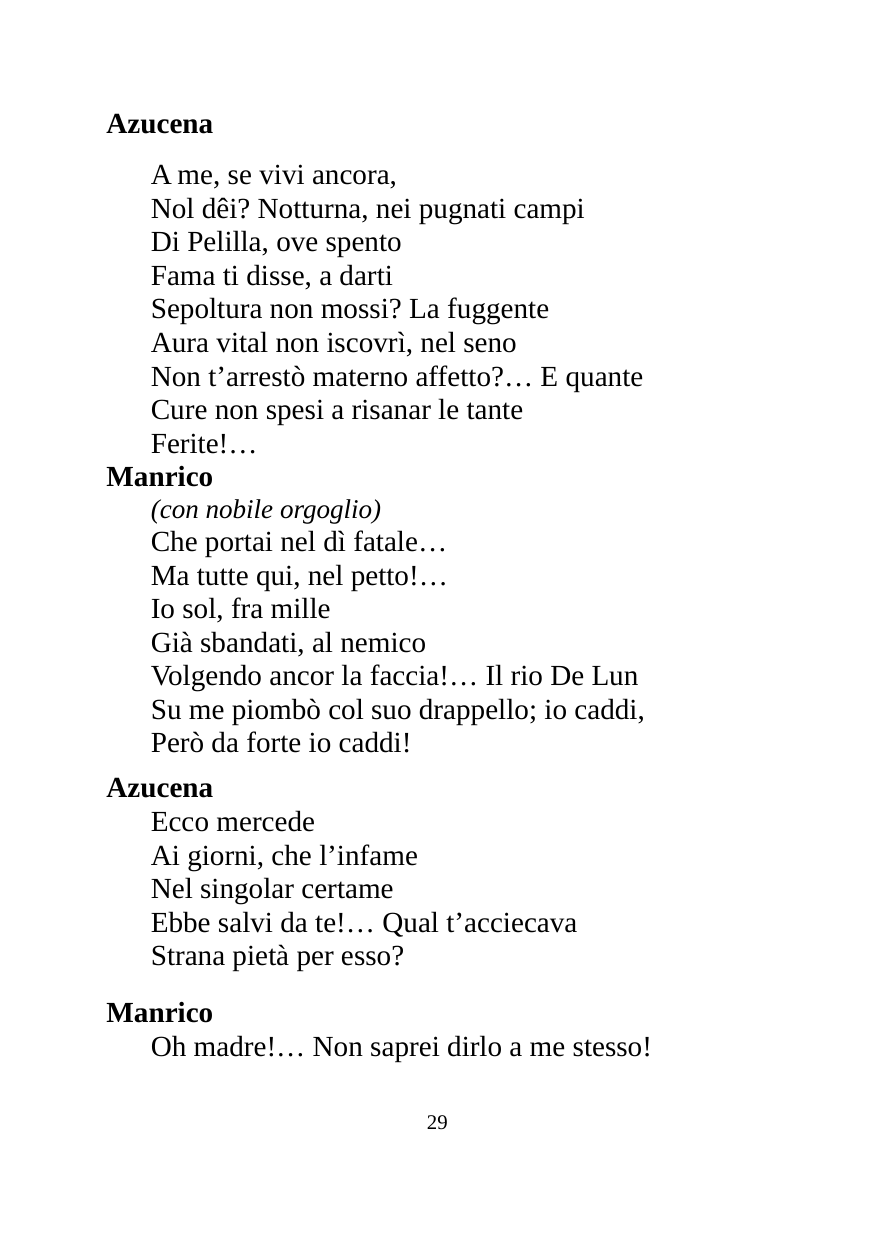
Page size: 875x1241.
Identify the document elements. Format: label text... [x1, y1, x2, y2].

text Ecco mercede Ai giorni, che l’infame Nel singolar certame Ebbe salvi da te!… Qual t’acciecava Strana pietà per esso? [151, 804, 768, 972]
text Azucena [106, 106, 768, 140]
text Azucena [106, 771, 768, 804]
text Manrico [106, 459, 768, 493]
text (con nobile orgoglio) Che portai nel dì fatale… Ma tutte qui, nel petto!… Io sol, fra mille Già sbandati, al nemico Volgendo ancor la faccia!… Il rio De Lun Su me piombò col suo drappello; io caddi, Però da forte io caddi! [151, 493, 768, 759]
text A me, se vivi ancora, Nol dêi? Notturna, nei pugnati campi Di Pelilla, ove spento Fama ti disse, a darti Sepoltura non mossi? La fuggente Aura vital non iscovrì, nel seno Non t’arrestò materno affetto?… E quante Cure non spesi a risanar le tante Ferite!… [151, 157, 768, 459]
text Manrico [106, 995, 768, 1029]
text Oh madre!… Non saprei dirlo a me stesso! [151, 1029, 768, 1062]
